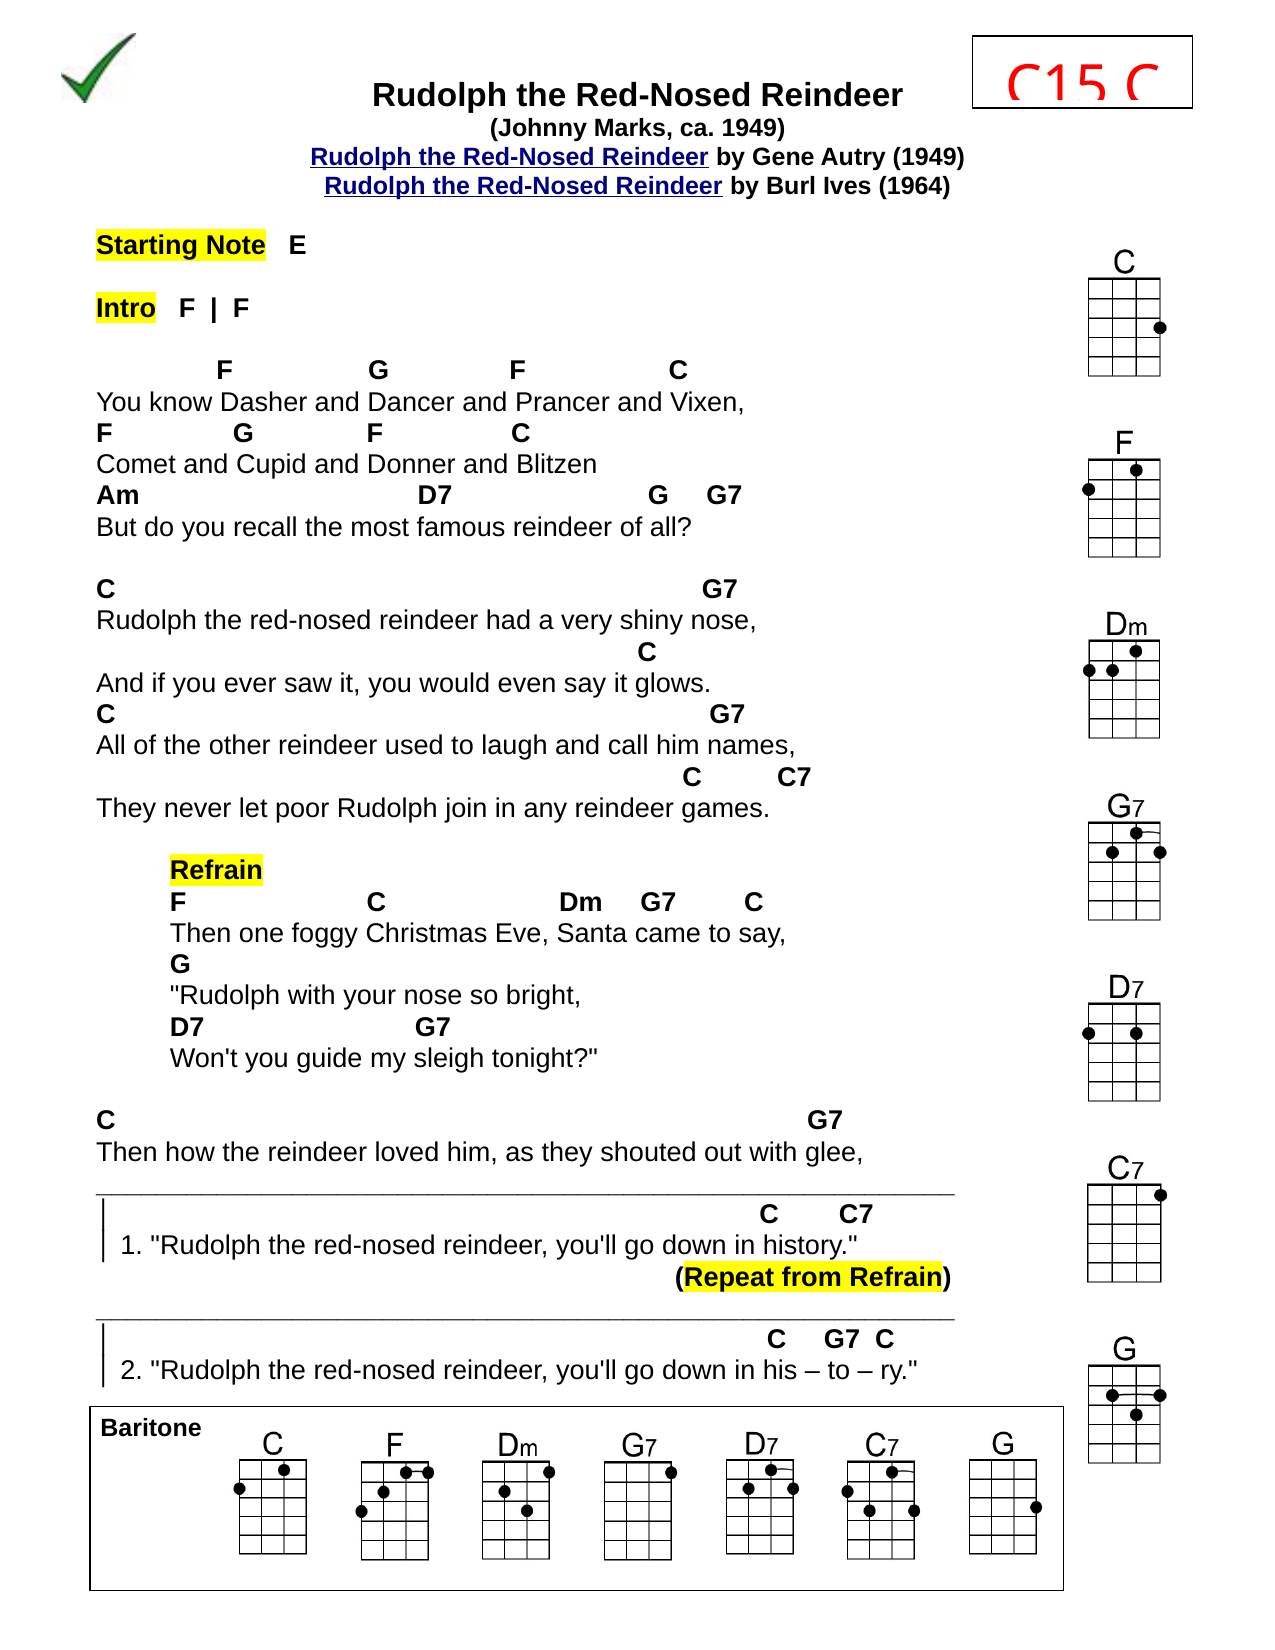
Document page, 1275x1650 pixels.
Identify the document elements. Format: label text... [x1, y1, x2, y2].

table_header [1064, 224, 1185, 405]
picture [221, 1412, 324, 1572]
picture [829, 1412, 932, 1578]
table_cell [1064, 1130, 1185, 1311]
picture [343, 1412, 445, 1579]
table_cell [333, 1407, 455, 1589]
picture [1069, 954, 1179, 1120]
picture [1071, 591, 1178, 757]
table_cell [1064, 768, 1185, 949]
text C15 C [988, 44, 1177, 100]
table_cell [577, 1407, 698, 1589]
table_cell [455, 1407, 577, 1589]
text Rudolph the Red-Nosed Reindeer [90, 75, 1185, 113]
picture [61, 33, 137, 103]
table_cell Baritone [91, 1407, 212, 1589]
table_cell [1064, 586, 1185, 767]
table_cell [698, 1407, 820, 1589]
picture [1069, 1316, 1179, 1482]
table_cell [1064, 1311, 1185, 1589]
picture [586, 1412, 689, 1579]
picture [464, 1412, 567, 1578]
picture [1069, 773, 1179, 939]
table_cell [1064, 405, 1185, 586]
table_cell [212, 1407, 333, 1589]
text (Johnny Marks, ca. 1949) [90, 113, 1185, 142]
text Rudolph the Red-Nosed Reindeer by Gene Autry (1949) [90, 142, 1185, 171]
picture [1069, 229, 1179, 395]
picture [951, 1412, 1054, 1572]
table_header Starting Note E Intro F | F F G F C You know Dasher and Dancer and Prancer and Vixen, F G F C Comet and Cupid and Donner and Blitzen Am D7 G G7 But do you recall the most famous reindeer of all? C G7 Rudolph the red-nosed reindeer had a very shiny nose, C And if you ever saw it, you would even say it glows. C G7 All of the other reindeer used to laugh and call him names, C C7 They never let poor Rudolph join in any reindeer games. Refrain F C Dm G7 C Then one foggy Christmas Eve, Santa came to say, G "Rudolph with your nose so bright, D7 G7 Won't you guide my sleigh tonight?" C G7 Then how the reindeer loved him, as they shouted out with glee, _________________________________________________________ │ C C7 │ 1. "Rudolph the red-nosed reindeer, you'll go down in history." (Repeat from Refrain) _________________________________________________________ │ C G7 C │ 2. "Rudolph the red-nosed reindeer, you'll go down in his – to – ry." [90, 224, 1063, 1406]
picture [708, 1412, 810, 1572]
table_cell [1064, 949, 1185, 1130]
table_cell [820, 1407, 942, 1589]
table_cell [942, 1407, 1063, 1589]
text Rudolph the Red-Nosed Reindeer [973, 37, 1192, 107]
text Rudolph the Red-Nosed Reindeer by Burl Ives (1964) [90, 171, 1185, 200]
picture [1069, 410, 1179, 576]
picture [1068, 1135, 1180, 1301]
